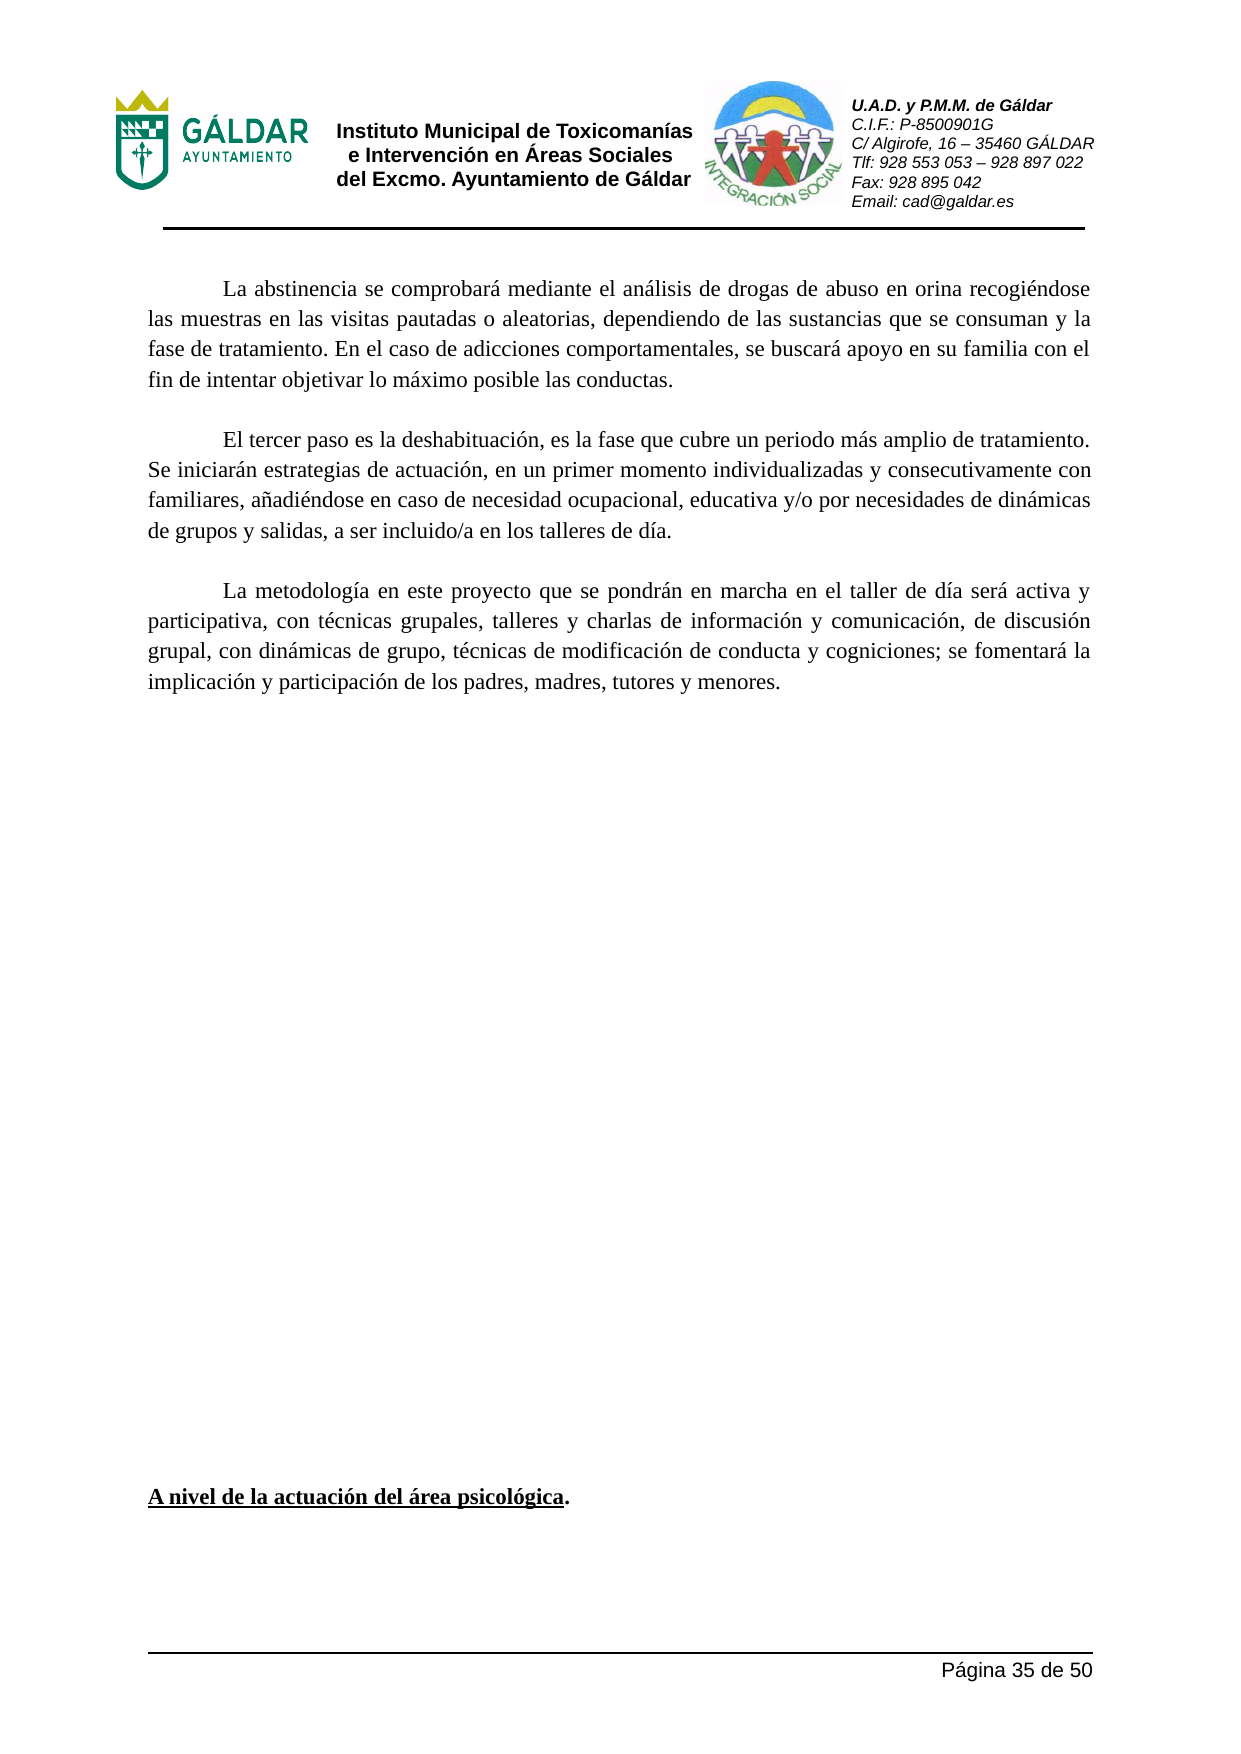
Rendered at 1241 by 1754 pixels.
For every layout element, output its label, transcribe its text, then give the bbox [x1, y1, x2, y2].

picture [96, 64, 325, 215]
text La abstinencia se comprobará mediante el análisis de drogas de abuso en orina recogiéndose las muestras en las visitas pautadas o aleatorias, dependiendo de las sustancias que se consuman y la fase de tratamiento. En el caso de adicciones comportamentales, se buscará apoyo en su familia con el fin de intentar objetivar lo máximo posible las conductas. [148, 275, 1093, 392]
text El tercer paso es la deshabituación, es la fase que cubre un periodo más amplio de tratamiento. Se iniciarán estrategias de actuación, en un primer momento individualizadas y consecutivamente con familiares, añadiéndose en caso de necesidad ocupacional, educativa y/o por necesidades de dinámicas de grupos y salidas, a ser incluido/a en los talleres de día. [148, 426, 1093, 543]
picture [705, 81, 842, 206]
text A nivel de la actuación del área psicológica. [148, 1483, 1093, 1510]
text La metodología en este proyecto que se pondrán en marcha en el taller de día será activa y participativa, con técnicas grupales, talleres y charlas de información y comunicación, de discusión grupal, con dinámicas de grupo, técnicas de modificación de conducta y cogniciones; se fomentará la implicación y participación de los padres, madres, tutores y menores. [148, 577, 1093, 694]
